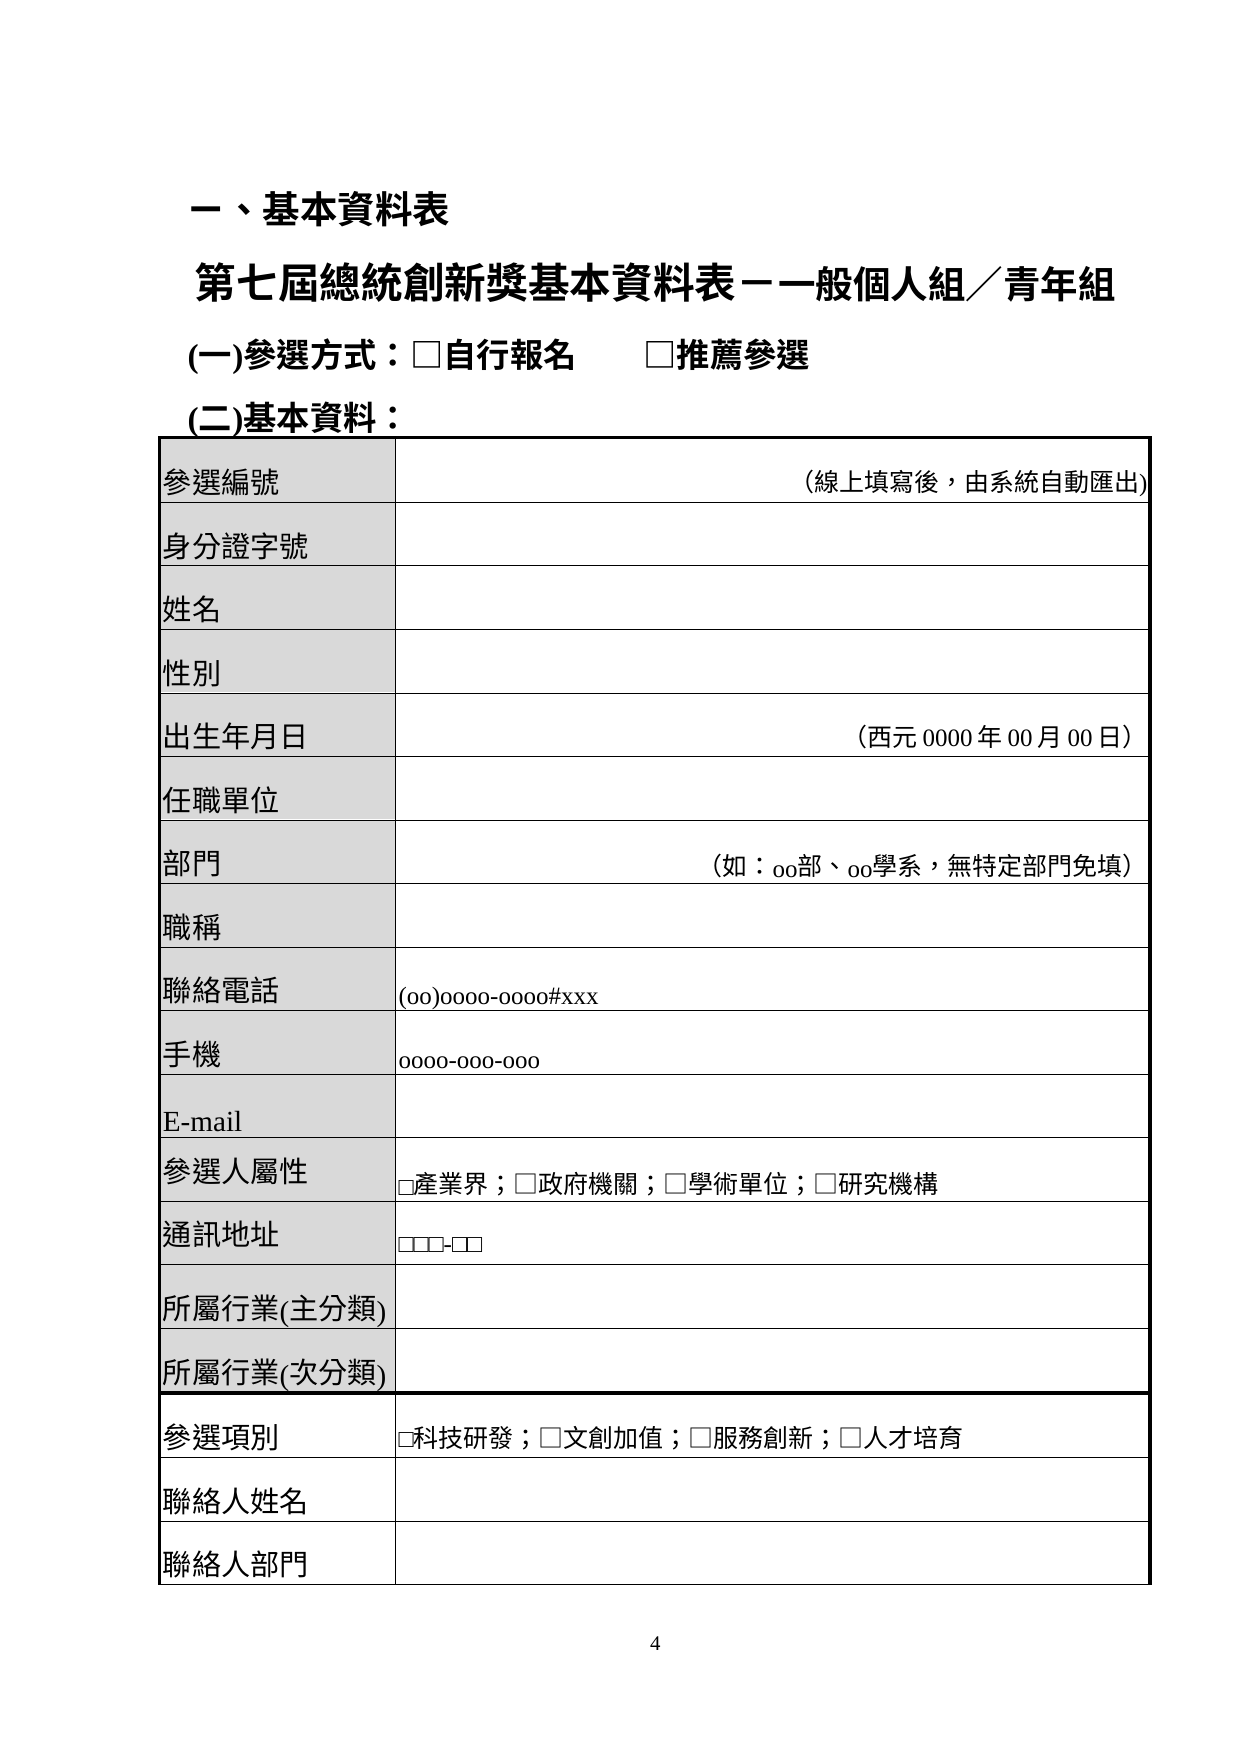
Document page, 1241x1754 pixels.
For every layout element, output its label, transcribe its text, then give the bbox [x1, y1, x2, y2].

table_cell [396, 1522, 1148, 1584]
table_cell □產業界；□政府機關；□學術單位；□研究機構 [396, 1138, 1148, 1201]
text (一)參選方式：□自行報名 □推薦參選 [187, 311, 1122, 374]
table_cell □□□-□□ [396, 1202, 1148, 1264]
table_cell 所屬行業(次分類) [161, 1329, 395, 1391]
table_header 參選編號 [161, 439, 395, 502]
table_cell 職稱 [161, 884, 395, 947]
table_cell 參選項別 [161, 1395, 395, 1457]
table_cell [396, 566, 1148, 629]
table_cell 出生年月日 [161, 694, 395, 756]
table_cell E-mail [161, 1075, 395, 1137]
table_cell [396, 1265, 1148, 1328]
table_cell [396, 884, 1148, 947]
table_cell [396, 630, 1148, 692]
table_cell 部門 [161, 821, 395, 883]
table_cell 身分證字號 [161, 503, 395, 565]
table_cell (oo)oooo-oooo#xxx [396, 948, 1148, 1010]
text ㄧ、基本資料表 [187, 165, 1122, 228]
table_cell 任職單位 [161, 757, 395, 819]
table_cell （如：oo部、oo學系，無特定部門免填） [396, 821, 1148, 883]
table_cell [396, 1458, 1148, 1521]
table_cell oooo-ooo-ooo [396, 1011, 1148, 1074]
table_cell 參選人屬性 [161, 1138, 395, 1201]
table_header （線上填寫後，由系統自動匯出) [396, 439, 1148, 502]
table_cell [396, 1329, 1148, 1391]
table_cell 所屬行業(主分類) [161, 1265, 395, 1328]
table_cell [396, 1075, 1148, 1137]
table_cell 聯絡人部門 [161, 1522, 395, 1584]
table_cell 手機 [161, 1011, 395, 1074]
table_cell 姓名 [161, 566, 395, 629]
text 第七屆總統創新獎基本資料表－一般個人組／青年組 [187, 238, 1122, 301]
table_cell 聯絡電話 [161, 948, 395, 1010]
table_cell [396, 757, 1148, 819]
table_cell （西元0000年00月00日） [396, 694, 1148, 756]
table_cell [396, 503, 1148, 565]
table_cell □科技研發；□文創加值；□服務創新；□人才培育 [396, 1395, 1148, 1457]
table_cell 通訊地址 [161, 1202, 395, 1264]
text (二)基本資料： [187, 374, 1122, 436]
table_cell 性別 [161, 630, 395, 692]
table_cell 聯絡人姓名 [161, 1458, 395, 1521]
